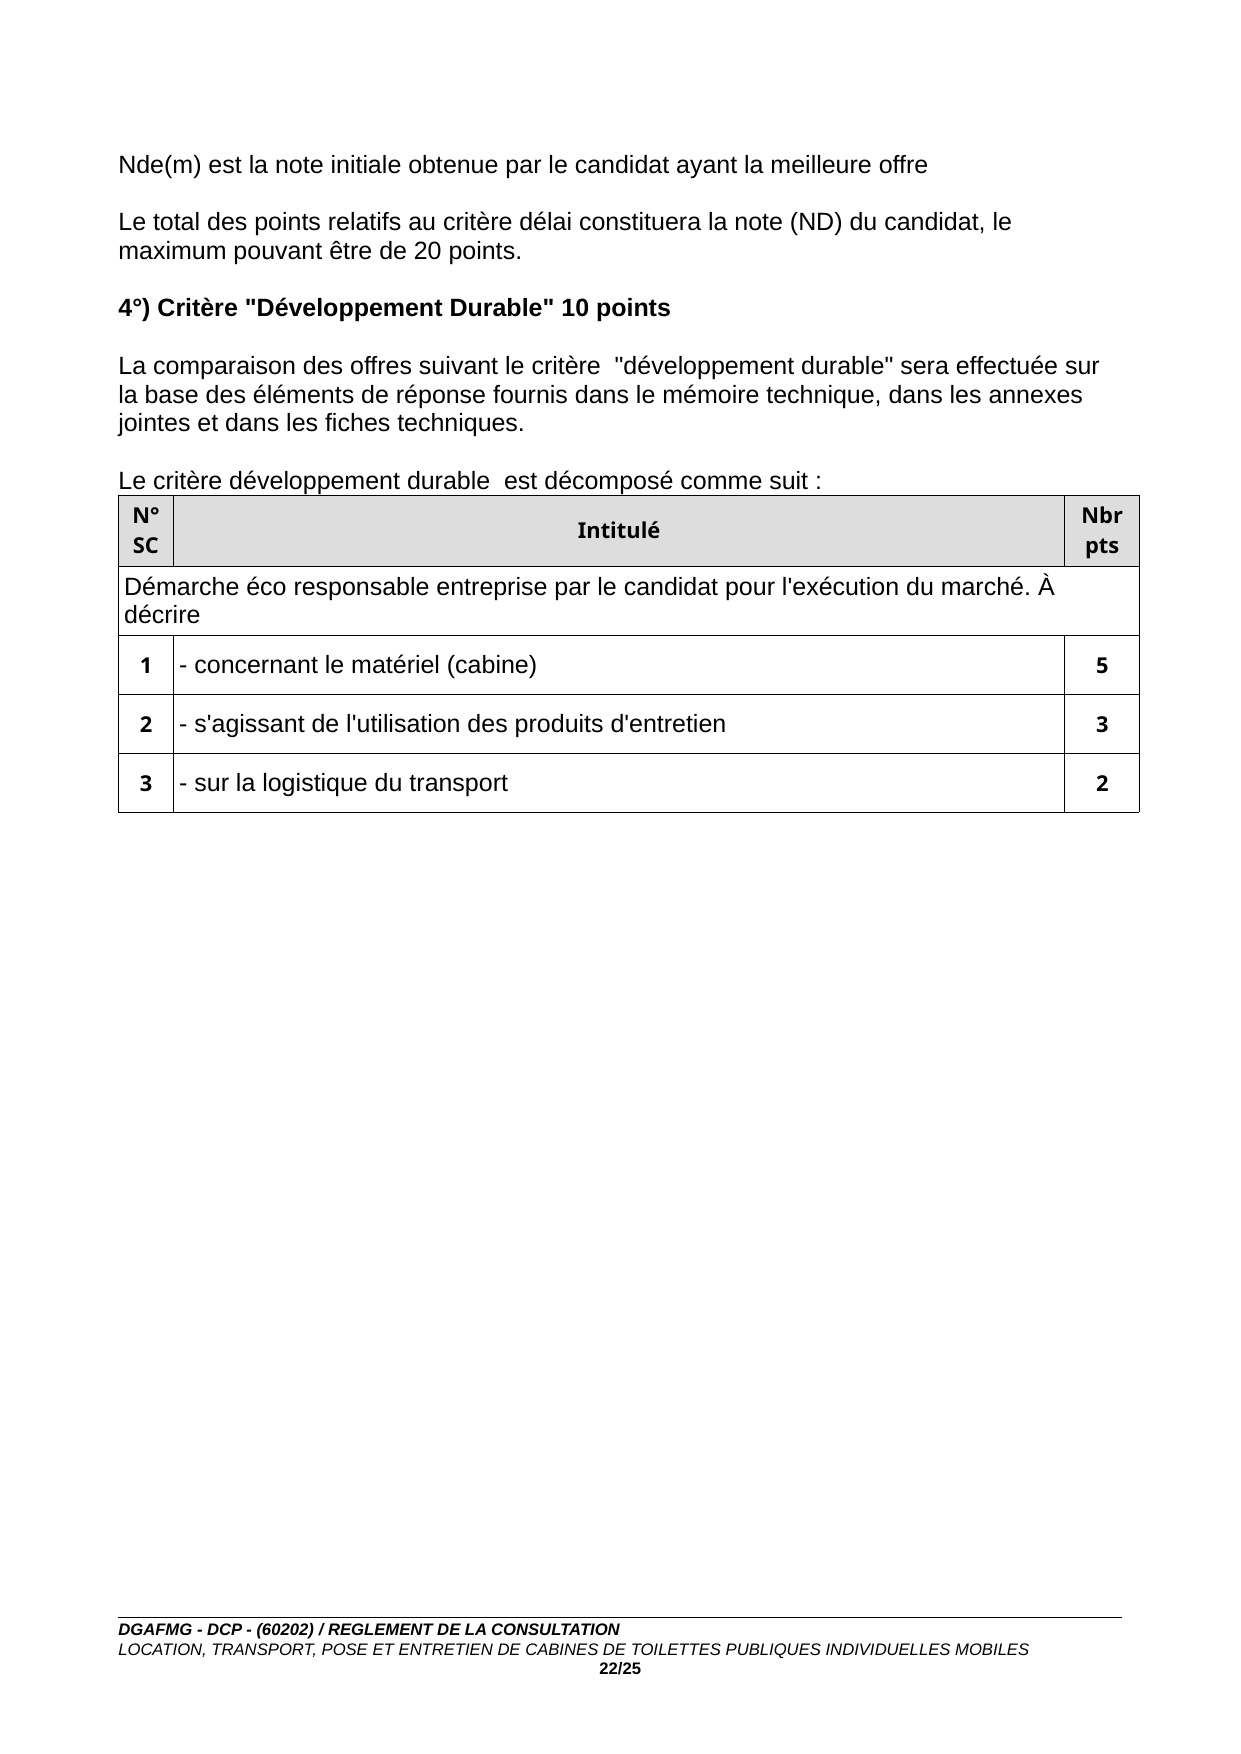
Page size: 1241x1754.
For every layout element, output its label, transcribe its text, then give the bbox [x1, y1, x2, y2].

table_header N° SC [119, 496, 173, 566]
table_cell 2 [119, 695, 173, 753]
text Le critère développement durable est décomposé comme suit : [118, 466, 1122, 495]
table_cell Démarche éco responsable entreprise par le candidat pour l'exécution du marché. À décrire [119, 567, 1139, 635]
text Nde(m) est la note initiale obtenue par le candidat ayant la meilleure offre [118, 150, 1122, 178]
text La comparaison des offres suivant le critère "développement durable" sera effectuée sur la base des éléments de réponse fournis dans le mémoire technique, dans les annexes jointes et dans les fiches techniques. [118, 351, 1122, 437]
table_cell 5 [1065, 636, 1139, 694]
table_cell 1 [119, 636, 173, 694]
table_cell - s'agissant de l'utilisation des produits d'entretien [174, 695, 1064, 753]
table_cell - sur la logistique du transport [174, 754, 1064, 812]
text Le total des points relatifs au critère délai constituera la note (ND) du candidat, le maximum pouvant être de 20 points. [118, 207, 1122, 265]
table_cell 3 [1065, 695, 1139, 753]
table_cell - concernant le matériel (cabine) [174, 636, 1064, 694]
table_cell 3 [119, 754, 173, 812]
text 4°) Critère "Développement Durable" 10 points [118, 293, 1122, 322]
table_header Nbr pts [1065, 496, 1139, 566]
table_header Intitulé [174, 496, 1064, 566]
table_cell 2 [1065, 754, 1139, 812]
